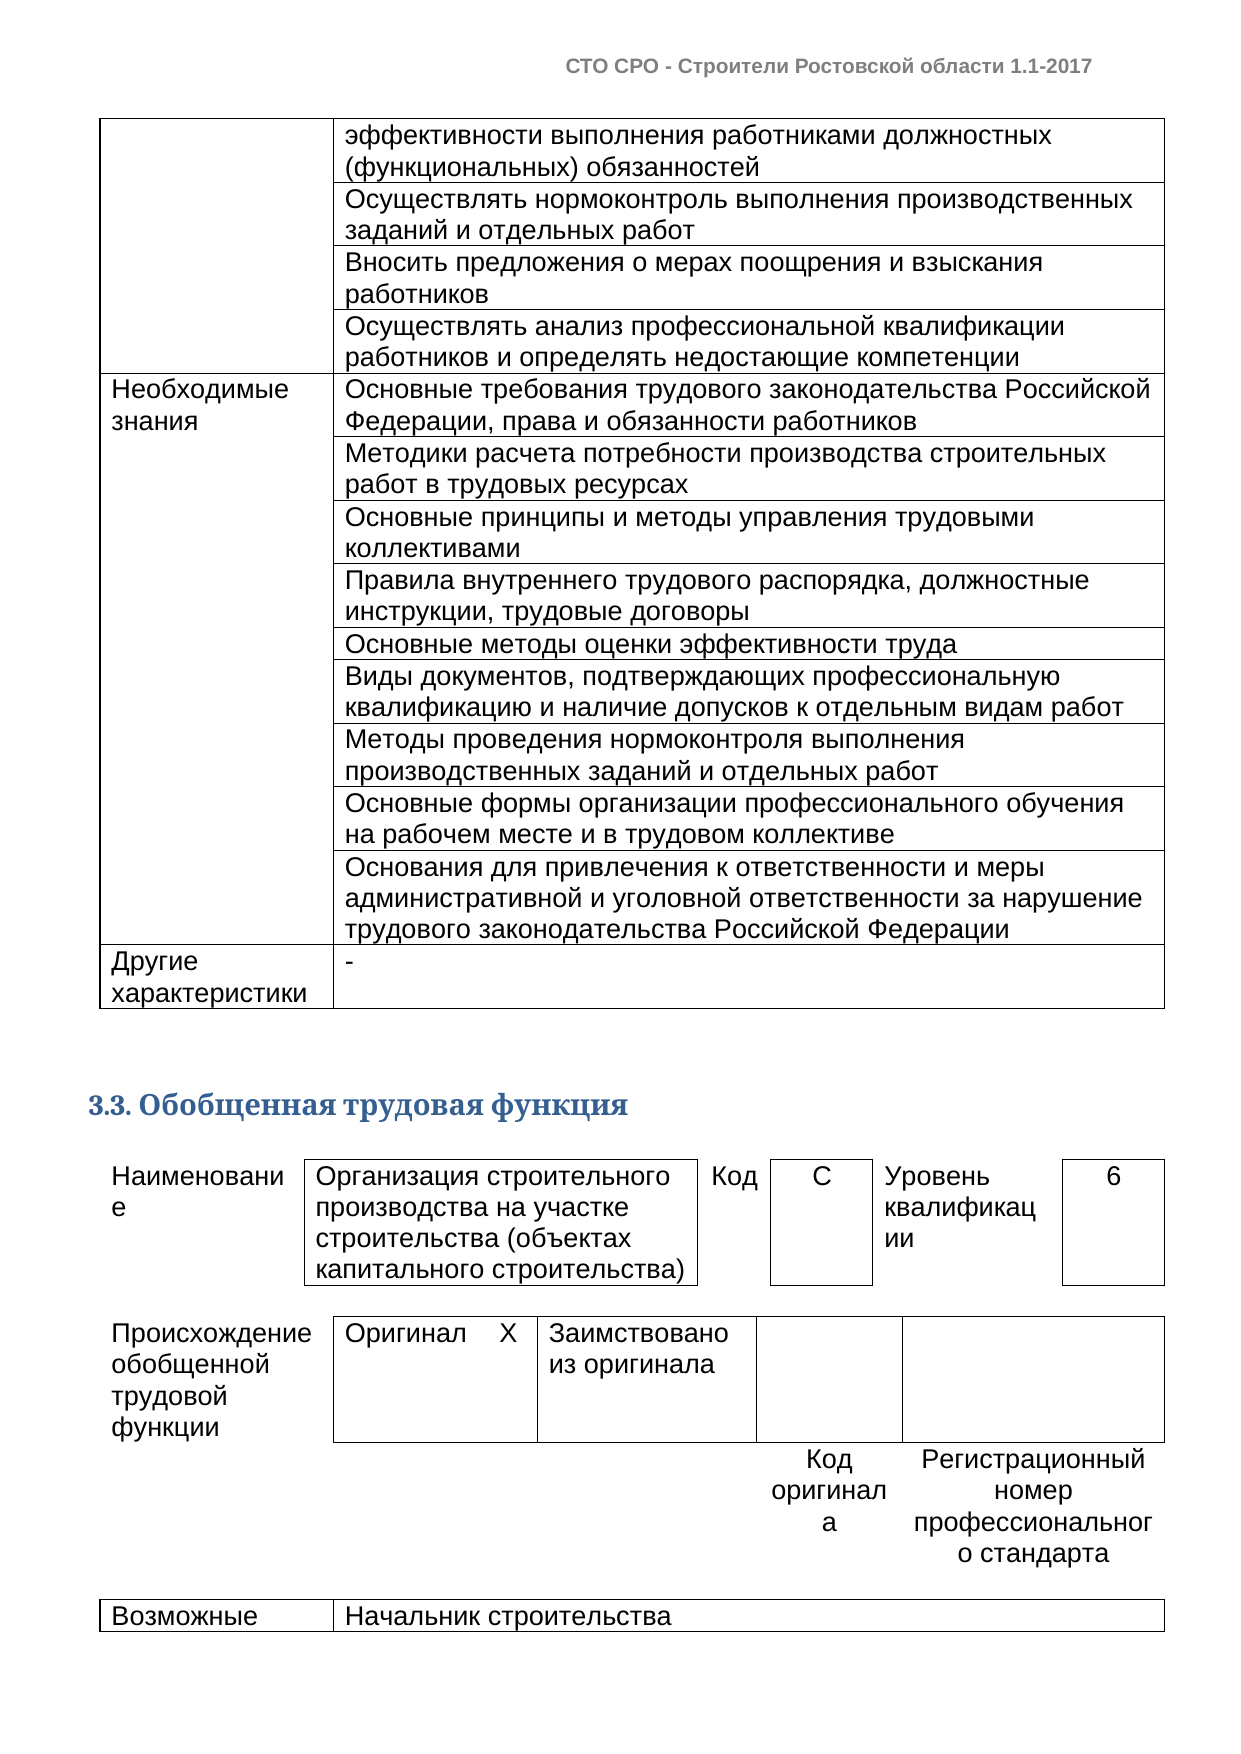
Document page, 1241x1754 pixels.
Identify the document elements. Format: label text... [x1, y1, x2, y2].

table_header Оригинал [334, 1317, 479, 1442]
table_cell Необходимые знания [101, 374, 333, 944]
table_header Начальник строительства [334, 1600, 1164, 1631]
table_cell Методики расчета потребности производства строительных работ в трудовых ресурсах [334, 437, 1164, 499]
table_header Уровень квалификации [873, 1159, 1062, 1284]
table_header Наименование [100, 1159, 304, 1284]
table_cell Вносить предложения о мерах поощрения и взыскания работников [334, 246, 1164, 309]
table_cell эффективности выполнения работниками должностных (функциональных) обязанностей [334, 119, 1164, 182]
table_cell [333, 1443, 479, 1568]
table_cell [538, 1443, 756, 1568]
table_cell Основные методы оценки эффективности труда [334, 628, 1164, 659]
table_cell Основные принципы и методы управления трудовыми коллективами [334, 501, 1164, 563]
table_cell Регистрационный номер профессионального стандарта [902, 1443, 1164, 1568]
table_cell Основные формы организации профессионального обучения на рабочем месте и в трудовом коллективе [334, 787, 1164, 849]
table_cell Основные требования трудового законодательства Российской Федерации, права и обязанности работников [334, 374, 1164, 436]
table_cell [100, 1442, 333, 1568]
table_header X [479, 1317, 537, 1442]
table_cell Осуществлять нормоконтроль выполнения производственных заданий и отдельных работ [334, 183, 1164, 245]
subtitle 3.3. Обобщенная трудовая функция [89, 1089, 1092, 1123]
table_header [903, 1317, 1164, 1442]
table_cell - [334, 945, 1164, 1008]
table_header Возможные [101, 1600, 333, 1631]
table_header Организация строительного производства на участке строительства (объектах капитального строительства) [305, 1160, 697, 1284]
table_cell Осуществлять анализ профессиональной квалификации работников и определять недостающие компетенции [334, 310, 1164, 372]
table_cell [479, 1443, 537, 1568]
table_cell Другие характеристики [101, 945, 333, 1008]
table_cell Методы проведения нормоконтроля выполнения производственных заданий и отдельных работ [334, 724, 1164, 786]
table_header С [771, 1160, 872, 1284]
table_cell Основания для привлечения к ответственности и меры административной и уголовной ответственности за нарушение трудового законодательства Российской Федерации [334, 851, 1164, 944]
table_cell [101, 119, 333, 372]
table_header [757, 1317, 902, 1442]
table_header Заимствовано из оригинала [538, 1317, 756, 1442]
table_cell Код оригинала [756, 1443, 902, 1568]
table_header Код [698, 1159, 770, 1284]
table_header Происхождение обобщенной трудовой функции [100, 1316, 333, 1442]
table_cell Виды документов, подтверждающих профессиональную квалификацию и наличие допусков к отдельным видам работ [334, 660, 1164, 722]
table_cell Правила внутреннего трудового распорядка, должностные инструкции, трудовые договоры [334, 564, 1164, 627]
table_header 6 [1063, 1160, 1164, 1284]
